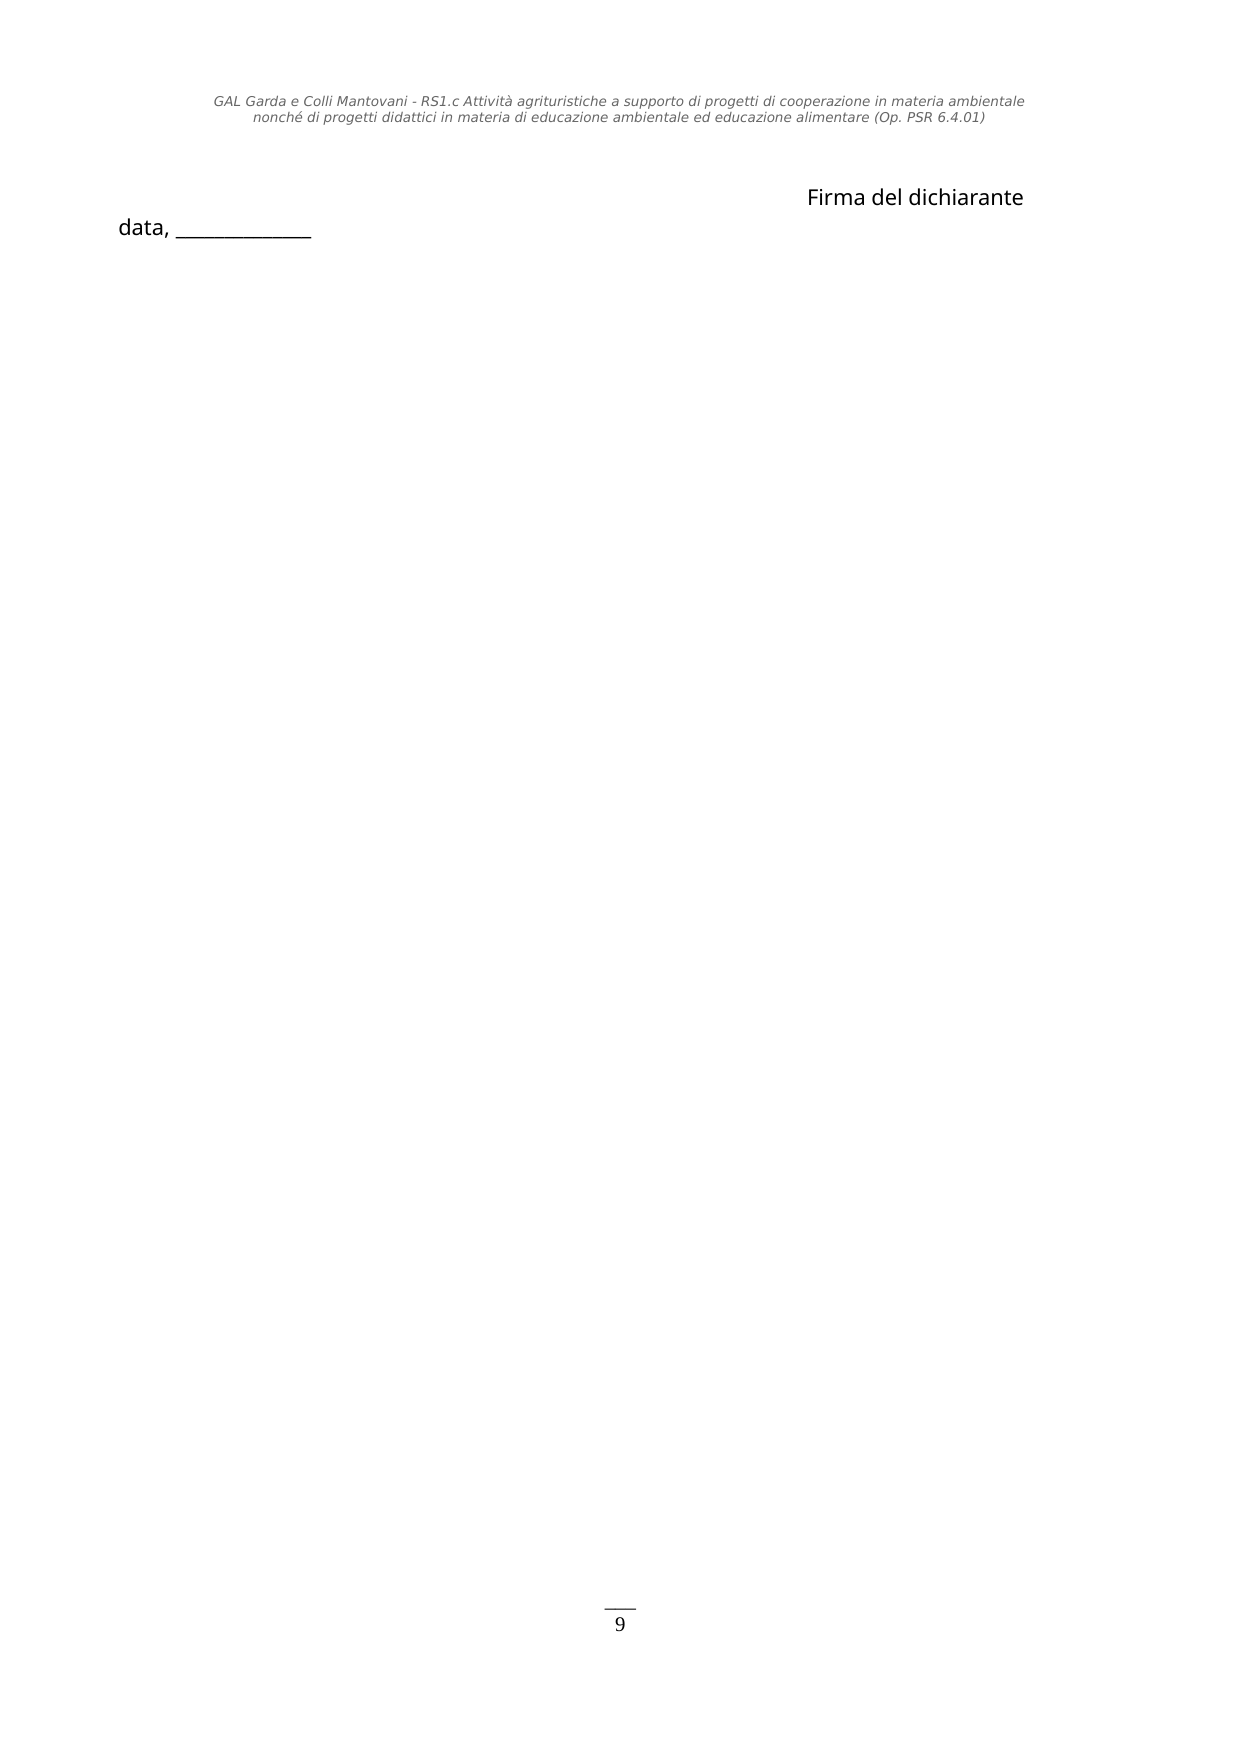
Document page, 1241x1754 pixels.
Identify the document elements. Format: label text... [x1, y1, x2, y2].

text Firma del dichiarante [709, 182, 1122, 212]
text data, ______________ [118, 212, 1122, 241]
